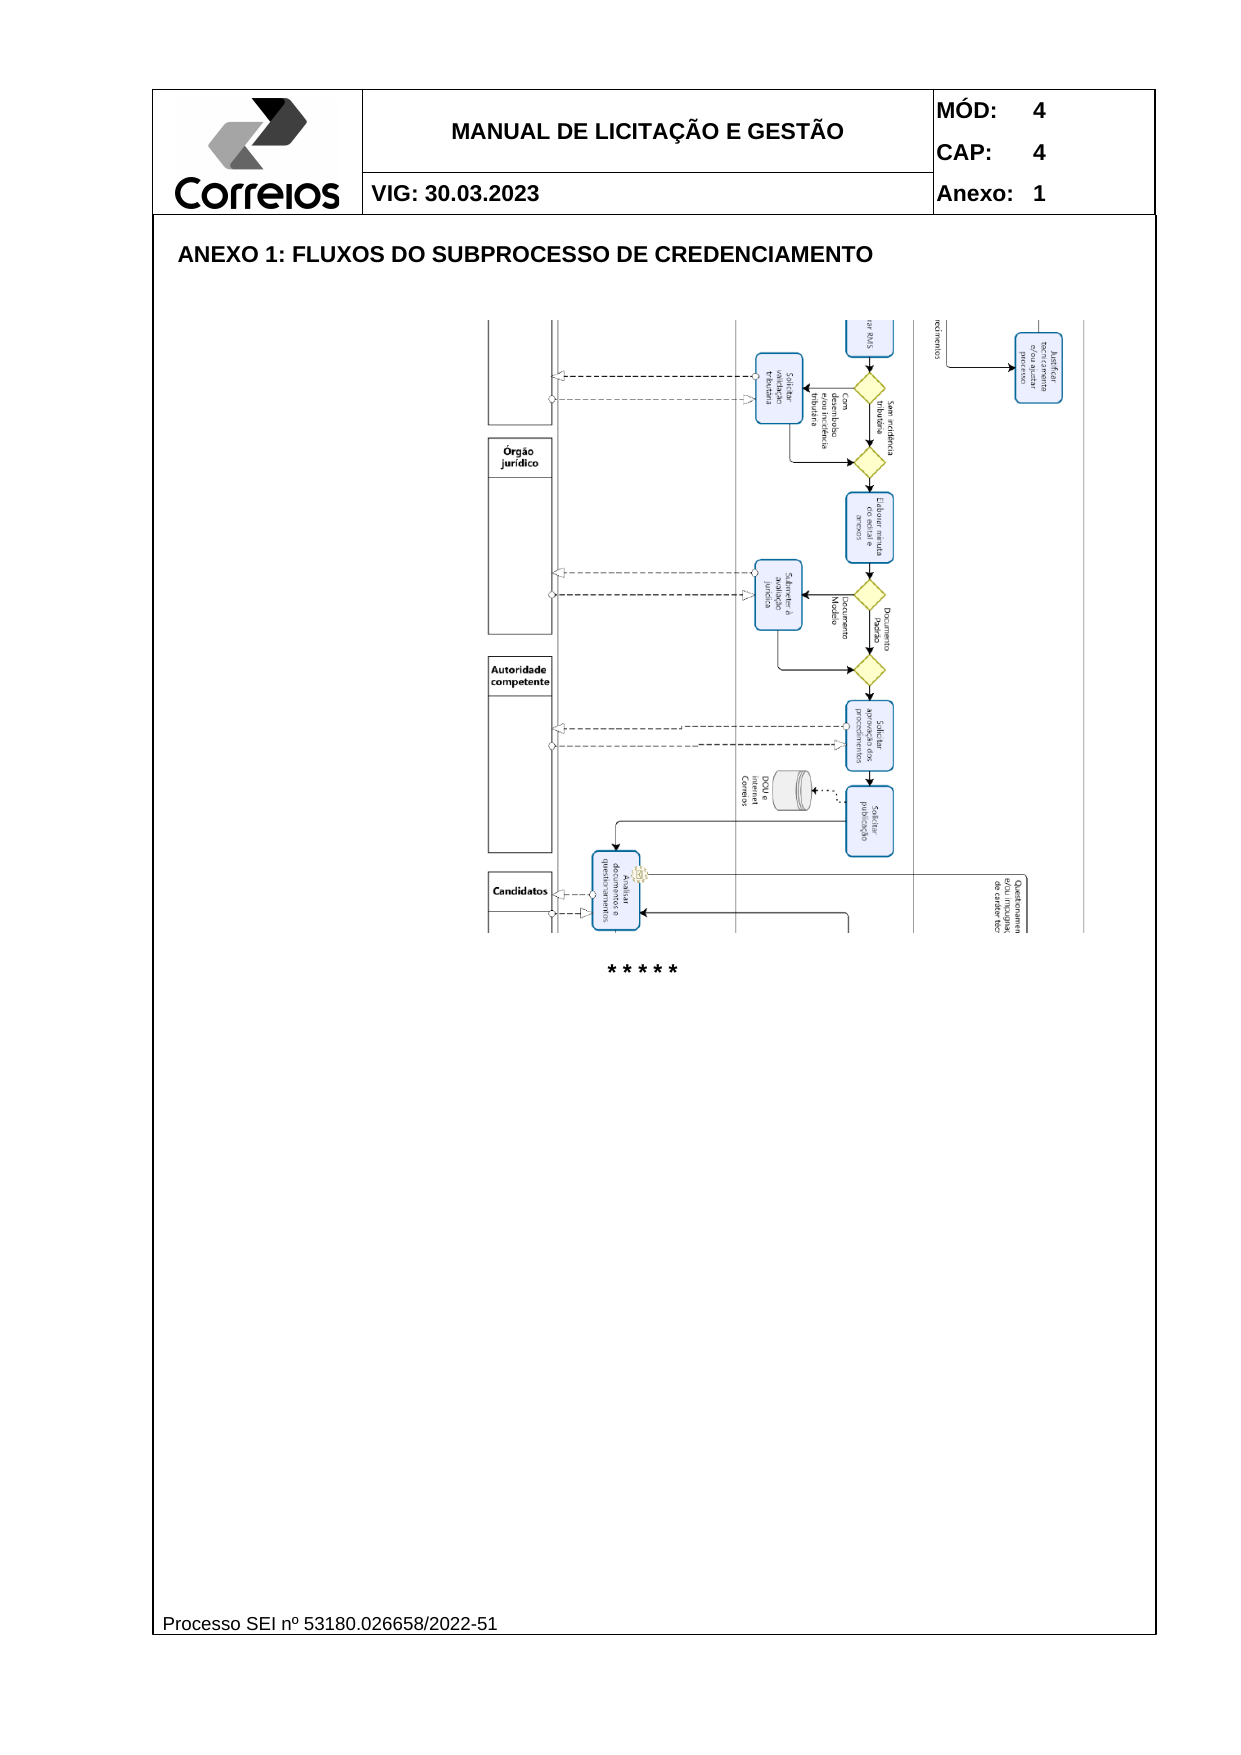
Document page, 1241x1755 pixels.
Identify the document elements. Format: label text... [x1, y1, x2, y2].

text * * * * * [162, 958, 1122, 985]
text ANEXO 1: FLUXOS DO SUBPROCESSO DE CREDENCIAMENTO [177, 241, 1104, 268]
